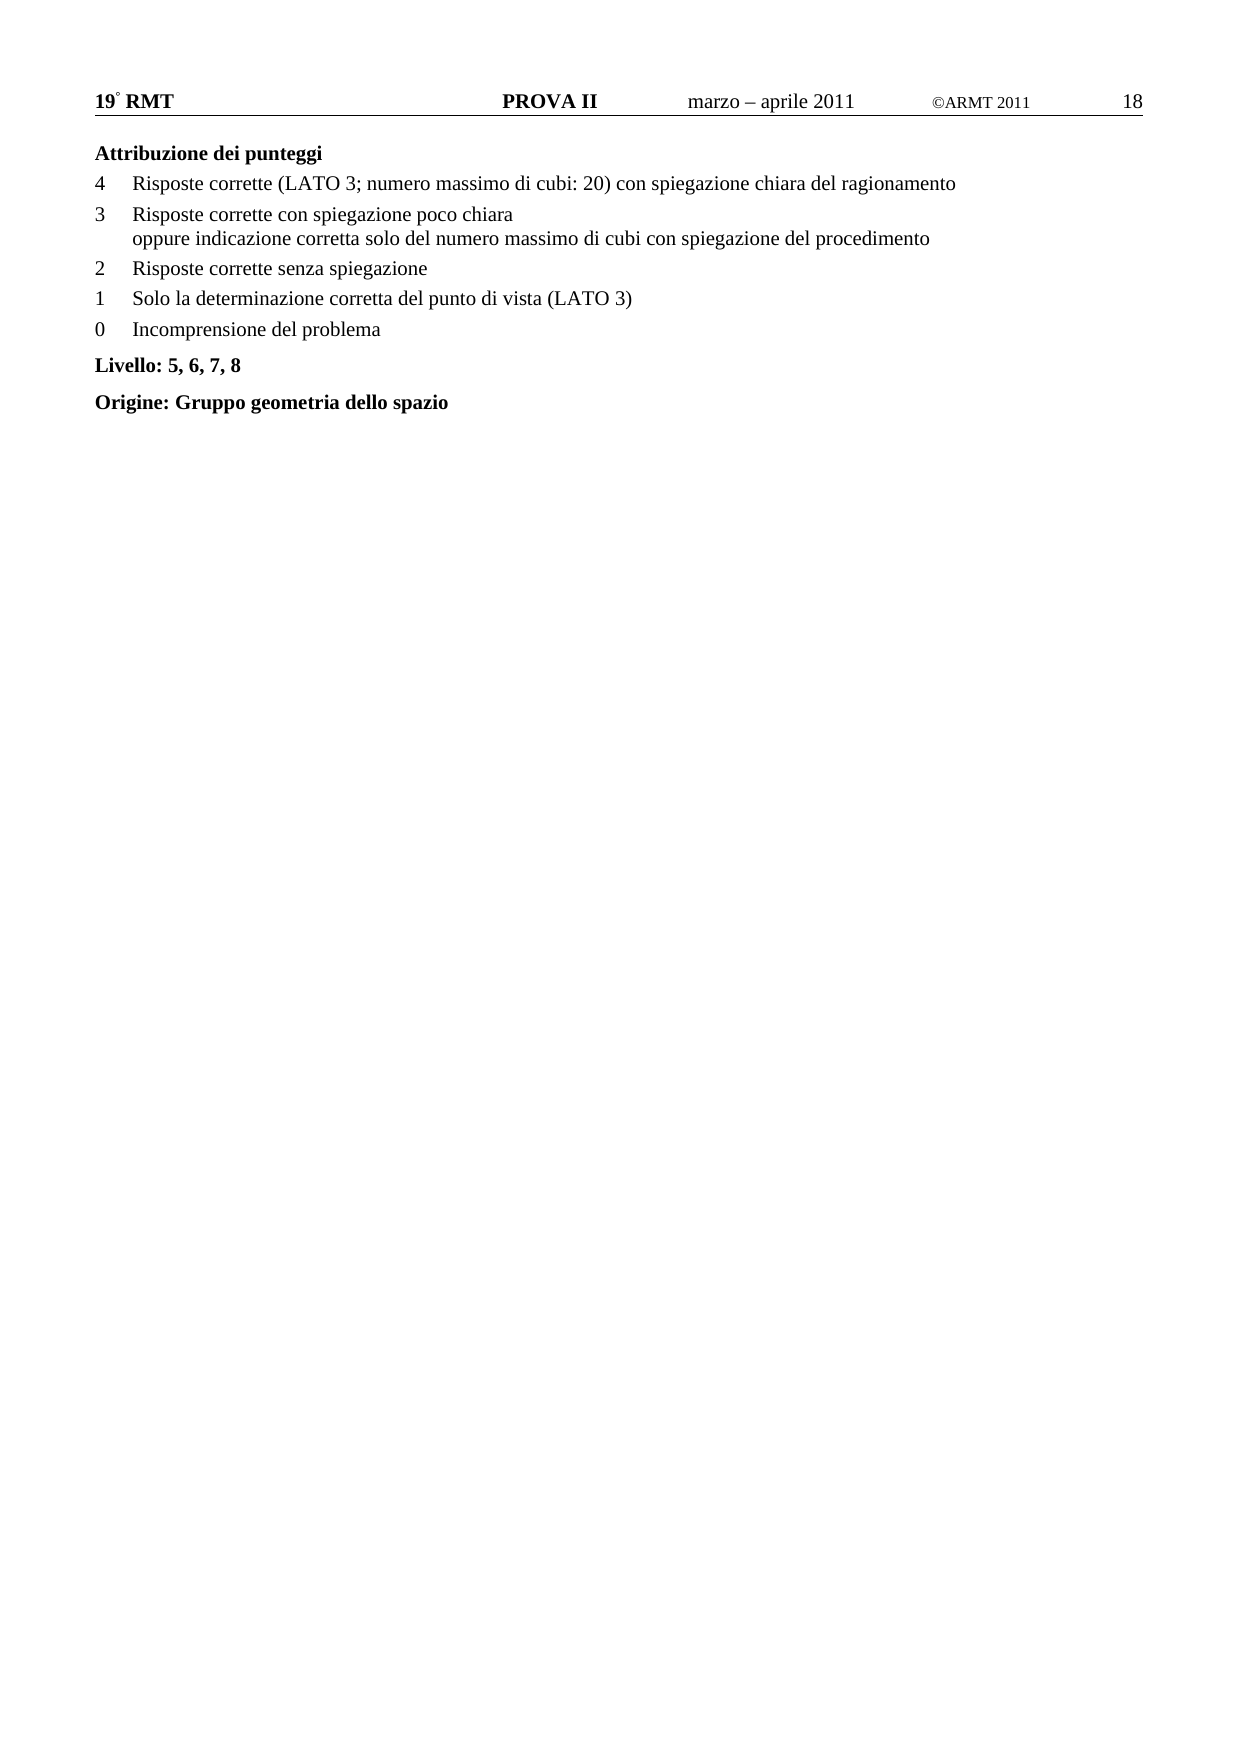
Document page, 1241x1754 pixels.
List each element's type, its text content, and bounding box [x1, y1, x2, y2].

text Attribuzione dei punteggi [94, 141, 1146, 165]
text 0 Incomprensione del problema [94, 316, 1146, 341]
text 4 Risposte corrette (LATO 3; numero massimo di cubi: 20) con spiegazione chiara del ragionamento [94, 171, 1146, 195]
text Origine: Gruppo geometria dello spazio [94, 389, 1146, 414]
text Livello: 5, 6, 7, 8 [94, 353, 1146, 377]
text oppure indicazione corretta solo del numero massimo di cubi con spiegazione del procedimento [94, 226, 1146, 249]
text 2 Risposte corrette senza spiegazione [94, 256, 1146, 280]
text 3 Risposte corrette con spiegazione poco chiara [94, 201, 1146, 226]
text 1 Solo la determinazione corretta del punto di vista (LATO 3) [94, 286, 1146, 310]
